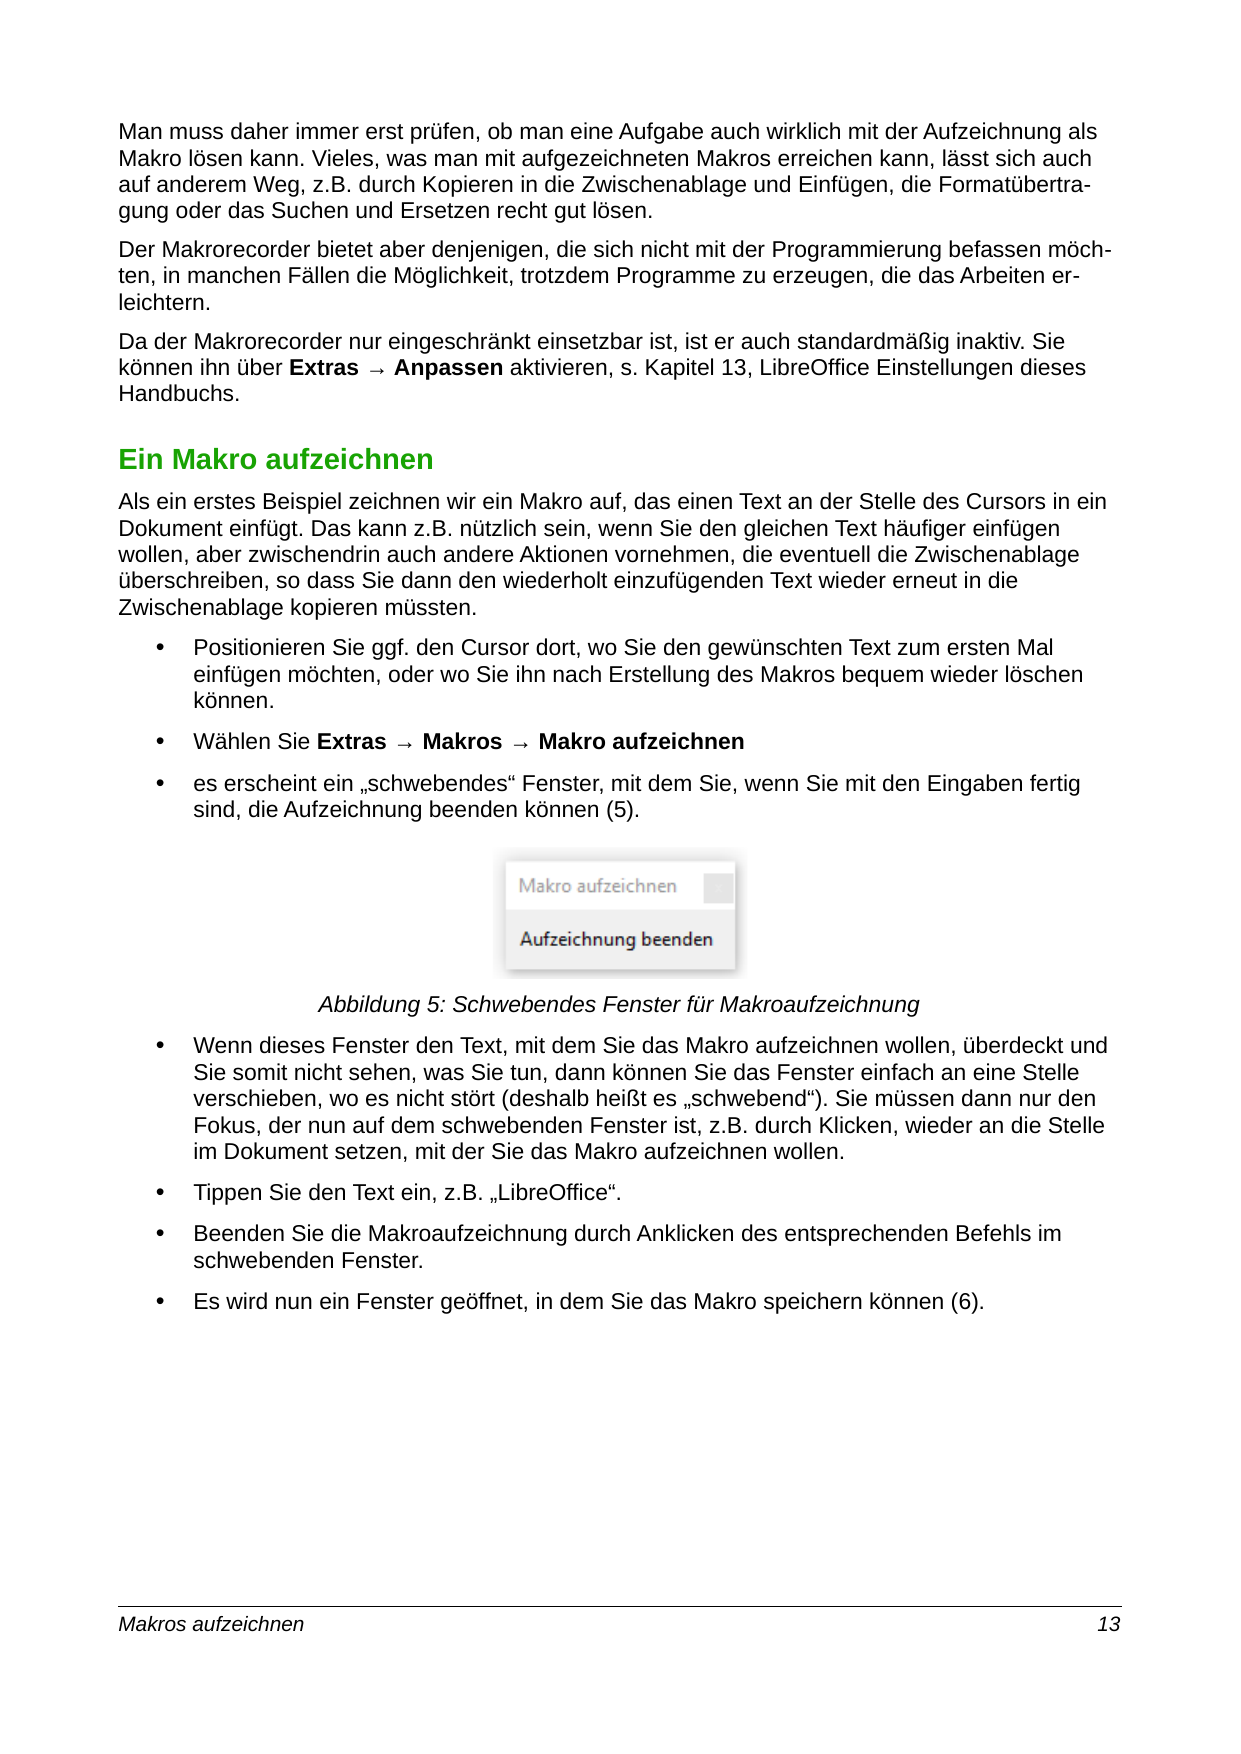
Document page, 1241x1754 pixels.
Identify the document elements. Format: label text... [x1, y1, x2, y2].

list Es wird nun ein Fenster geöffnet, in dem Sie das Makro speichern können (Abbildung 6). [156, 1286, 1122, 1314]
list Positionieren Sie ggf. den Cursor dort, wo Sie den gewünschten Text zum ersten Mal einfügen möchten, oder wo Sie ihn nach Erstellung des Makros bequem wieder löschen können. [156, 632, 1122, 714]
picture [492, 847, 748, 979]
list Tippen Sie den Text ein, z.B. „LibreOffice“. [156, 1177, 1122, 1206]
list Wählen Sie Extras → Makros → Makro aufzeichnen [156, 726, 1122, 755]
text Man muss daher immer erst prüfen, ob man eine Aufgabe auch wirklich mit der Aufzeichnung als Makro lösen kann. Vieles, was man mit aufgezeichneten Makros erreichen kann, lässt sich auch auf anderem Weg, z.B. durch Kopieren in die Zwischenablage und Einfügen, die Formatübertra­gung oder das Suchen und Ersetzen recht gut lösen. [118, 118, 1122, 223]
text Abbildung 5: Schwebendes Fenster für Makroaufzeichnung [318, 991, 922, 1018]
text Als ein erstes Beispiel zeichnen wir ein Makro auf, das einen Text an der Stelle des Cursors in ein Dokument einfügt. Das kann z.B. nützlich sein, wenn Sie den gleichen Text häufiger einfügen wollen, aber zwischendrin auch andere Aktionen vornehmen, die eventuell die Zwischenablage überschreiben, so dass Sie dann den wiederholt einzufügenden Text wieder erneut in die Zwischenablage kopieren müssten. [118, 488, 1122, 620]
list Beenden Sie die Makroaufzeichnung durch Anklicken des entsprechenden Befehls im schwebenden Fenster. [156, 1218, 1122, 1273]
text Der Makrorecorder bietet aber denjenigen, die sich nicht mit der Programmierung befassen möch­ten, in manchen Fällen die Möglichkeit, trotzdem Programme zu erzeugen, die das Arbeiten er­leichtern. [118, 236, 1122, 315]
list es erscheint ein „schwebendes“ Fenster, mit dem Sie, wenn Sie mit den Eingaben fertig sind, die Aufzeichnung beenden können (Abbildung 5). [156, 768, 1122, 823]
list Wenn dieses Fenster den Text, mit dem Sie das Makro aufzeichnen wollen, überdeckt und Sie somit nicht sehen, was Sie tun, dann können Sie das Fenster einfach an eine Stelle verschieben, wo es nicht stört (deshalb heißt es „schwebend“). Sie müssen dann nur den Fokus, der nun auf dem schwebenden Fenster ist, z.B. durch Klicken, wieder an die Stelle im Dokument setzen, mit der Sie das Makro aufzeichnen wollen. [156, 1030, 1122, 1164]
subtitle Ein Makro aufzeichnen [118, 442, 1122, 476]
text Da der Makrorecorder nur eingeschränkt einsetzbar ist, ist er auch standardmäßig inaktiv. Sie können ihn über Extras → Anpassen aktivieren, s. Kapitel 13, LibreOffice Einstellungen dieses Handbuchs. [118, 328, 1122, 407]
